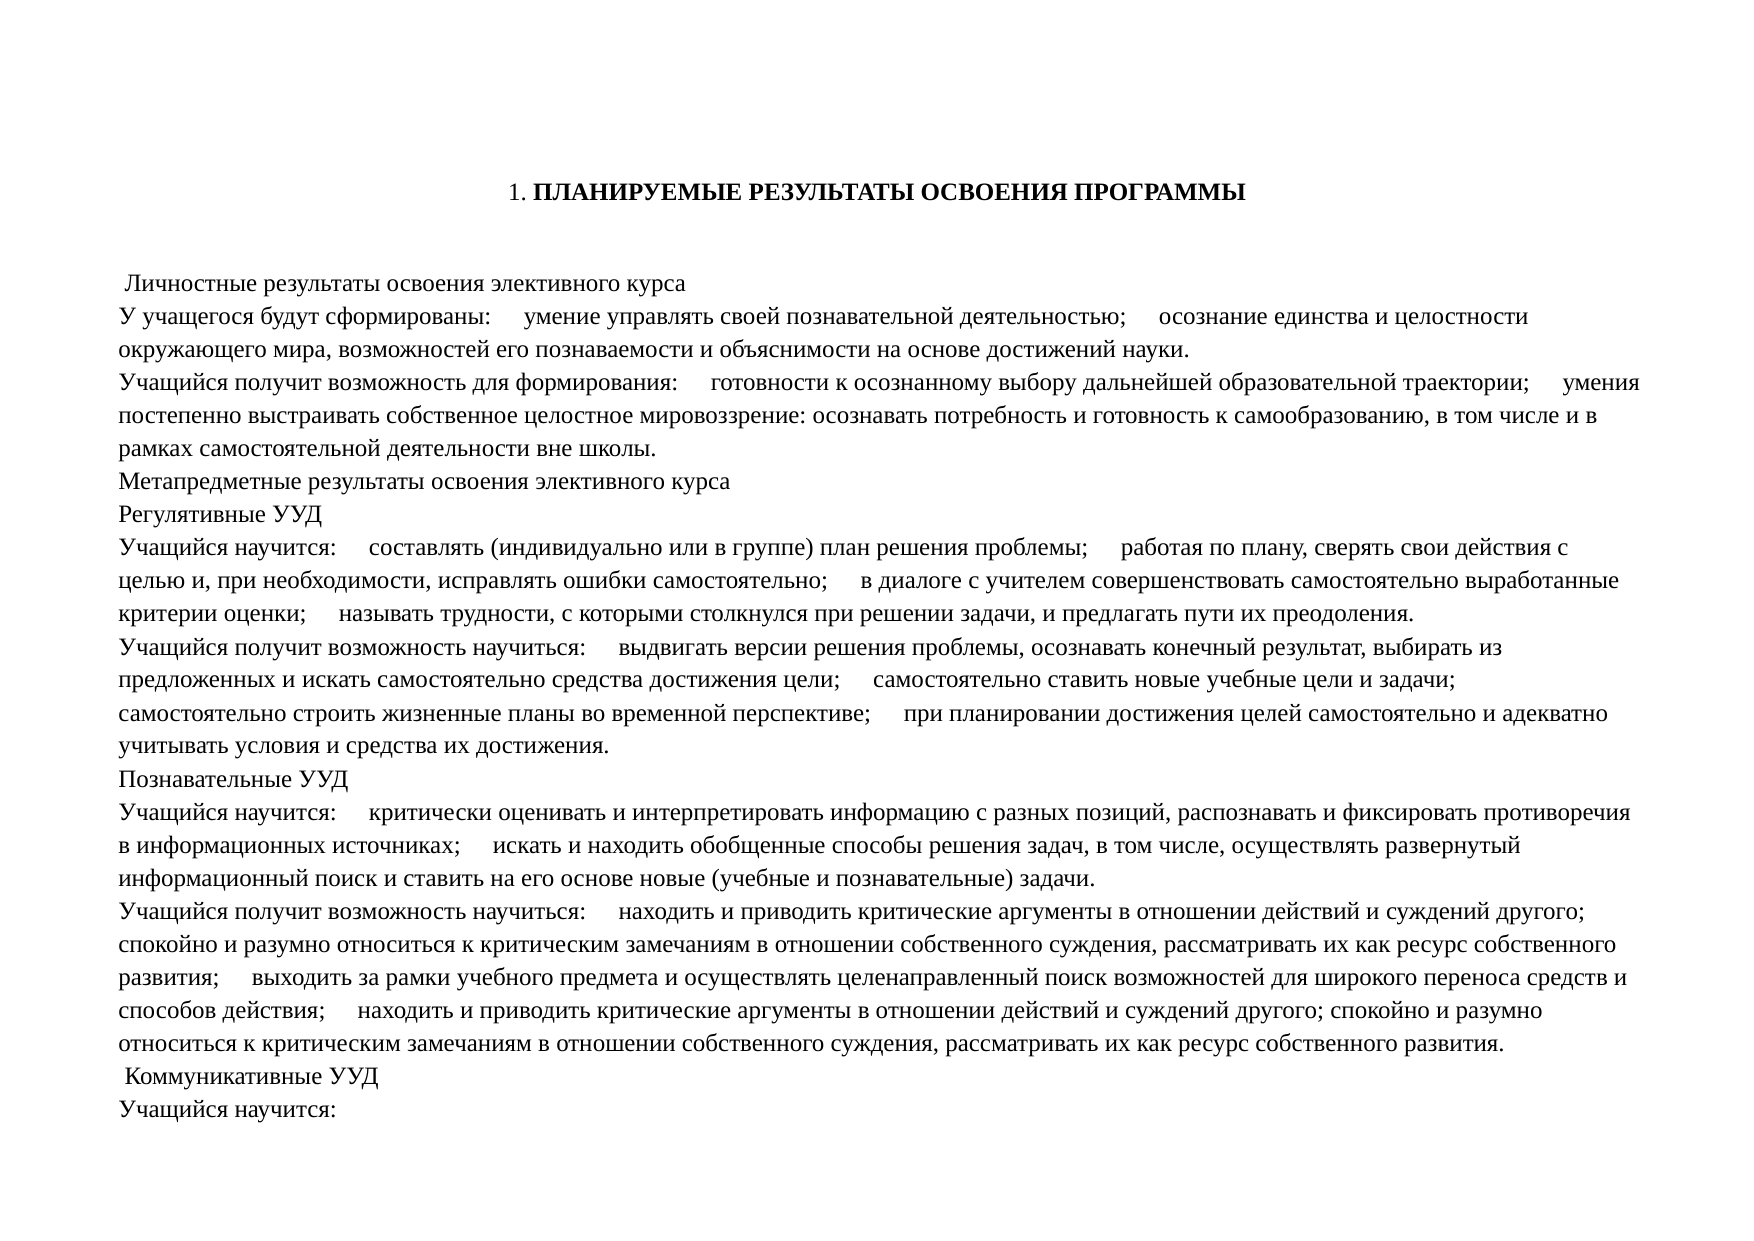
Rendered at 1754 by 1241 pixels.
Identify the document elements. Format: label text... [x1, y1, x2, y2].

text Учащийся научится:  [118, 1094, 1641, 1123]
text 1. ПЛАНИРУЕМЫЕ РЕЗУЛЬТАТЫ ОСВОЕНИЯ ПРОГРАММЫ [118, 177, 1636, 206]
text Учащийся получит возможность для формирования:  готовности к осознанному выбору дальнейшей образовательной траектории;  умения постепенно выстраивать собственное целостное мировоззрение: осознавать потребность и готовность к самообразованию, в том числе и в рамках самостоятельной деятельности вне школы. [118, 367, 1641, 462]
text Познавательные УУД [118, 764, 1641, 792]
text Учащийся научится:  составлять (индивидуально или в группе) план решения проблемы;  работая по плану, сверять свои действия с целью и, при необходимости, исправлять ошибки самостоятельно;  в диалоге с учителем совершенствовать самостоятельно выработанные критерии оценки;  называть трудности, с которыми столкнулся при решении задачи, и предлагать пути их преодоления. [118, 532, 1641, 627]
text Коммуникативные УУД [118, 1061, 1641, 1089]
text Метапредметные результаты освоения элективного курса [118, 466, 1641, 495]
text Учащийся научится:  критически оценивать и интерпретировать информацию с разных позиций, распознавать и фиксировать противоречия в информационных источниках;  искать и находить обобщенные способы решения задач, в том числе, осуществлять развернутый информационный поиск и ставить на его основе новые (учебные и познавательные) задачи. [118, 797, 1641, 891]
text Учащийся получит возможность научиться:  находить и приводить критические аргументы в отношении действий и суждений другого; спокойно и разумно относиться к критическим замечаниям в отношении собственного суждения, рассматривать их как ресурс собственного развития;  выходить за рамки учебного предмета и осуществлять целенаправленный поиск возможностей для широкого переноса средств и способов действия;  находить и приводить критические аргументы в отношении действий и суждений другого; спокойно и разумно относиться к критическим замечаниям в отношении собственного суждения, рассматривать их как ресурс собственного развития. [118, 896, 1641, 1057]
text Личностные результаты освоения элективного курса [118, 268, 1641, 297]
text У учащегося будут сформированы:  умение управлять своей познавательной деятельностью;  осознание единства и целостности окружающего мира, возможностей его познаваемости и объяснимости на основе достижений науки. [118, 301, 1641, 363]
text Регулятивные УУД [118, 499, 1641, 528]
text Учащийся получит возможность научиться:  выдвигать версии решения проблемы, осознавать конечный результат, выбирать из предложенных и искать самостоятельно средства достижения цели;  самостоятельно ставить новые учебные цели и задачи;  самостоятельно строить жизненные планы во временной перспективе;  при планировании достижения целей самостоятельно и адекватно учитывать условия и средства их достижения. [118, 632, 1641, 759]
